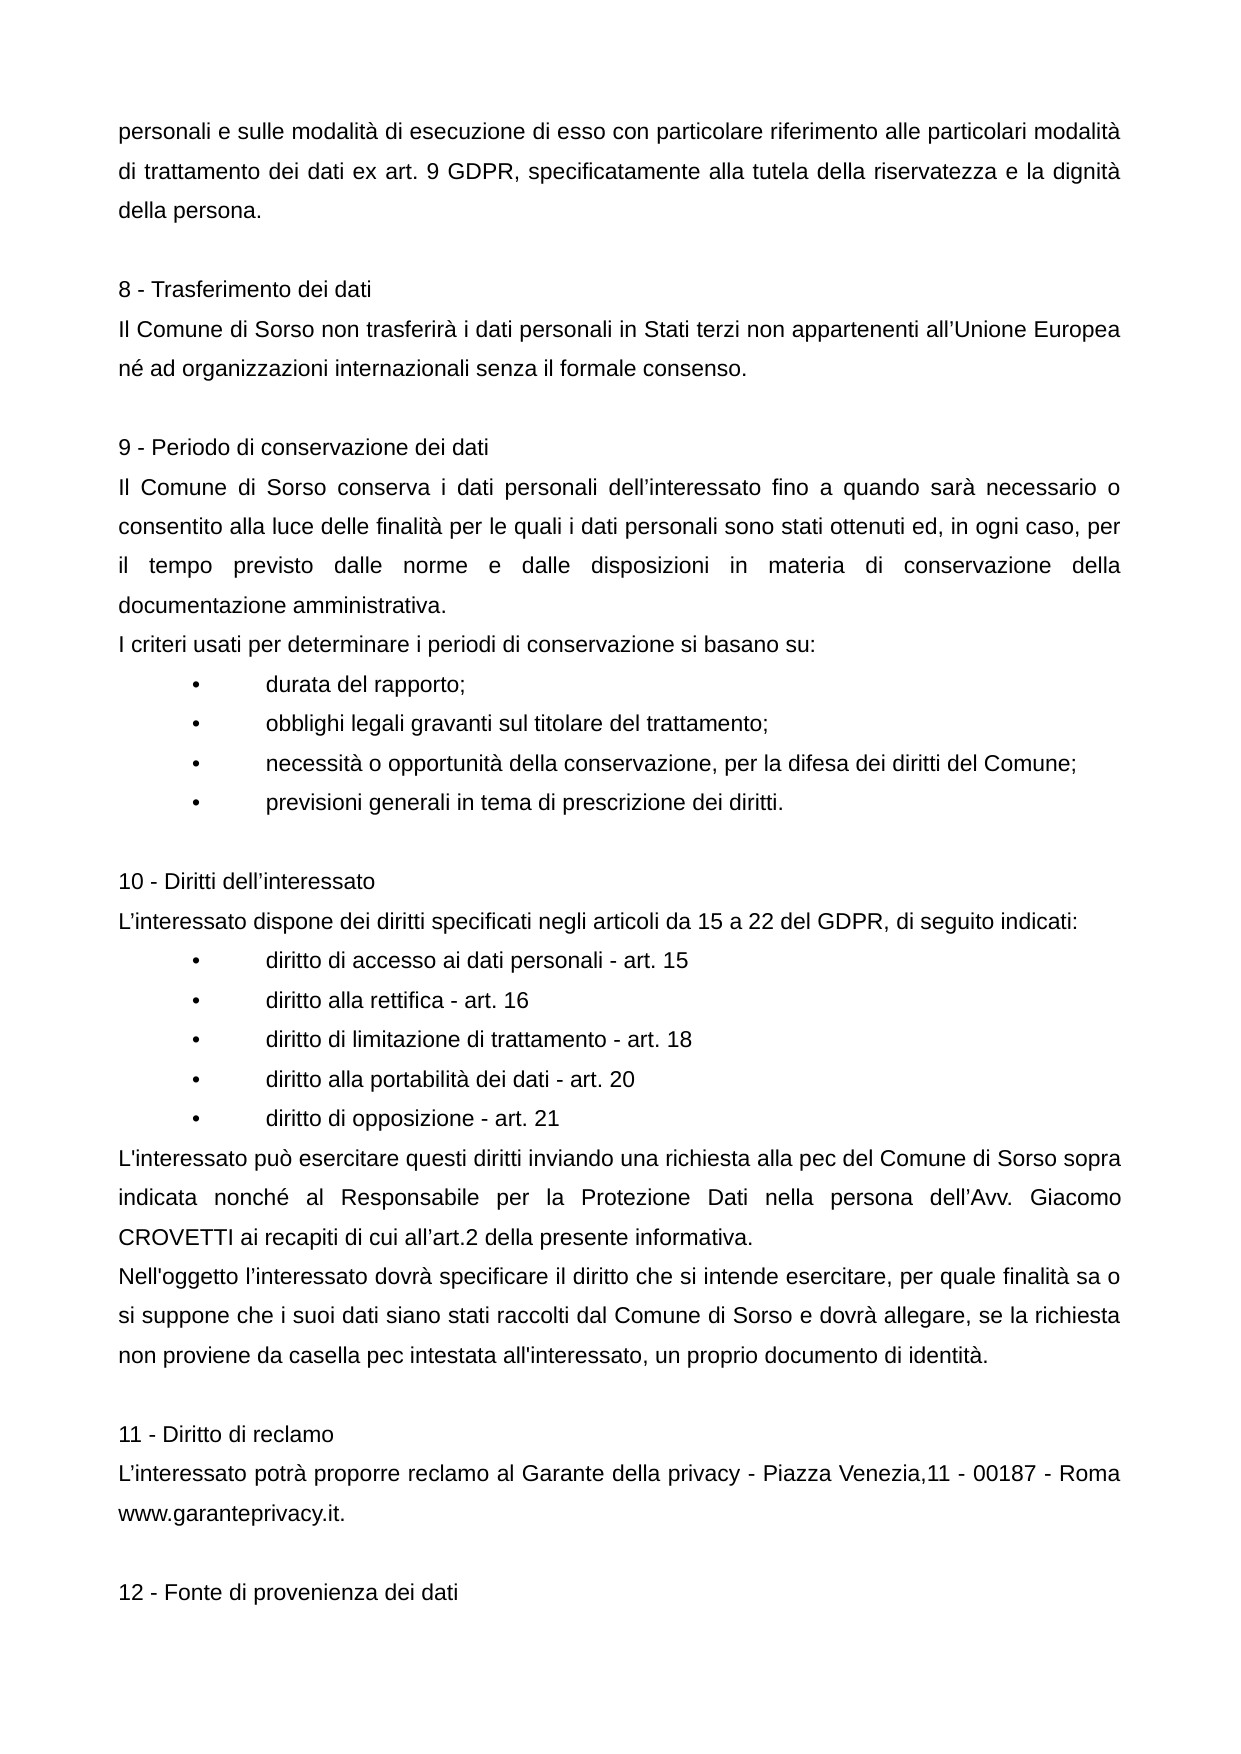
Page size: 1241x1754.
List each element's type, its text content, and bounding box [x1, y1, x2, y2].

text • diritto di accesso ai dati personali - art. 15 [118, 947, 1122, 973]
text • diritto di opposizione - art. 21 [118, 1105, 1122, 1131]
text 9 - Periodo di conservazione dei dati [118, 434, 1122, 460]
text Il Comune di Sorso non trasferirà i dati personali in Stati terzi non appartenenti all’Unione Europea né ad organizzazioni internazionali senza il formale consenso. [118, 316, 1122, 381]
text personali e sulle modalità di esecuzione di esso con particolare riferimento alle particolari modalità di trattamento dei dati ex art. 9 GDPR, specificatamente alla tutela della riservatezza e la dignità della persona. [118, 118, 1122, 223]
text 10 - Diritti dell’interessato [118, 868, 1122, 894]
text L'interessato può esercitare questi diritti inviando una richiesta alla pec del Comune di Sorso sopra indicata nonché al Responsabile per la Protezione Dati nella persona dell’Avv. Giacomo CROVETTI ai recapiti di cui all’art.2 della presente informativa. [118, 1144, 1122, 1250]
text • diritto alla rettifica - art. 16 [118, 987, 1122, 1013]
text • diritto alla portabilità dei dati - art. 20 [118, 1066, 1122, 1092]
text Il Comune di Sorso conserva i dati personali dell’interessato fino a quando sarà necessario o consentito alla luce delle finalità per le quali i dati personali sono stati ottenuti ed, in ogni caso, per il tempo previsto dalle norme e dalle disposizioni in materia di conservazione della documentazione amministrativa. [118, 473, 1122, 618]
text L’interessato potrà proporre reclamo al Garante della privacy - Piazza Venezia,11 - 00187 - Roma www.garanteprivacy.it. [118, 1460, 1122, 1526]
text • necessità o opportunità della conservazione, per la difesa dei diritti del Comune; [118, 750, 1122, 776]
text L’interessato dispone dei diritti specificati negli articoli da 15 a 22 del GDPR, di seguito indicati: [118, 908, 1122, 934]
text 12 - Fonte di provenienza dei dati [118, 1579, 1122, 1605]
text 8 - Trasferimento dei dati [118, 276, 1122, 302]
text • obblighi legali gravanti sul titolare del trattamento; [118, 710, 1122, 737]
text I criteri usati per determinare i periodi di conservazione si basano su: [118, 631, 1122, 658]
text 11 - Diritto di reclamo [118, 1421, 1122, 1447]
text • durata del rapporto; [118, 671, 1122, 697]
text • diritto di limitazione di trattamento - art. 18 [118, 1026, 1122, 1052]
text • previsioni generali in tema di prescrizione dei diritti. [118, 789, 1122, 816]
text Nell'oggetto l’interessato dovrà specificare il diritto che si intende esercitare, per quale finalità sa o si suppone che i suoi dati siano stati raccolti dal Comune di Sorso e dovrà allegare, se la richiesta non proviene da casella pec intestata all'interessato, un proprio documento di identità. [118, 1263, 1122, 1368]
